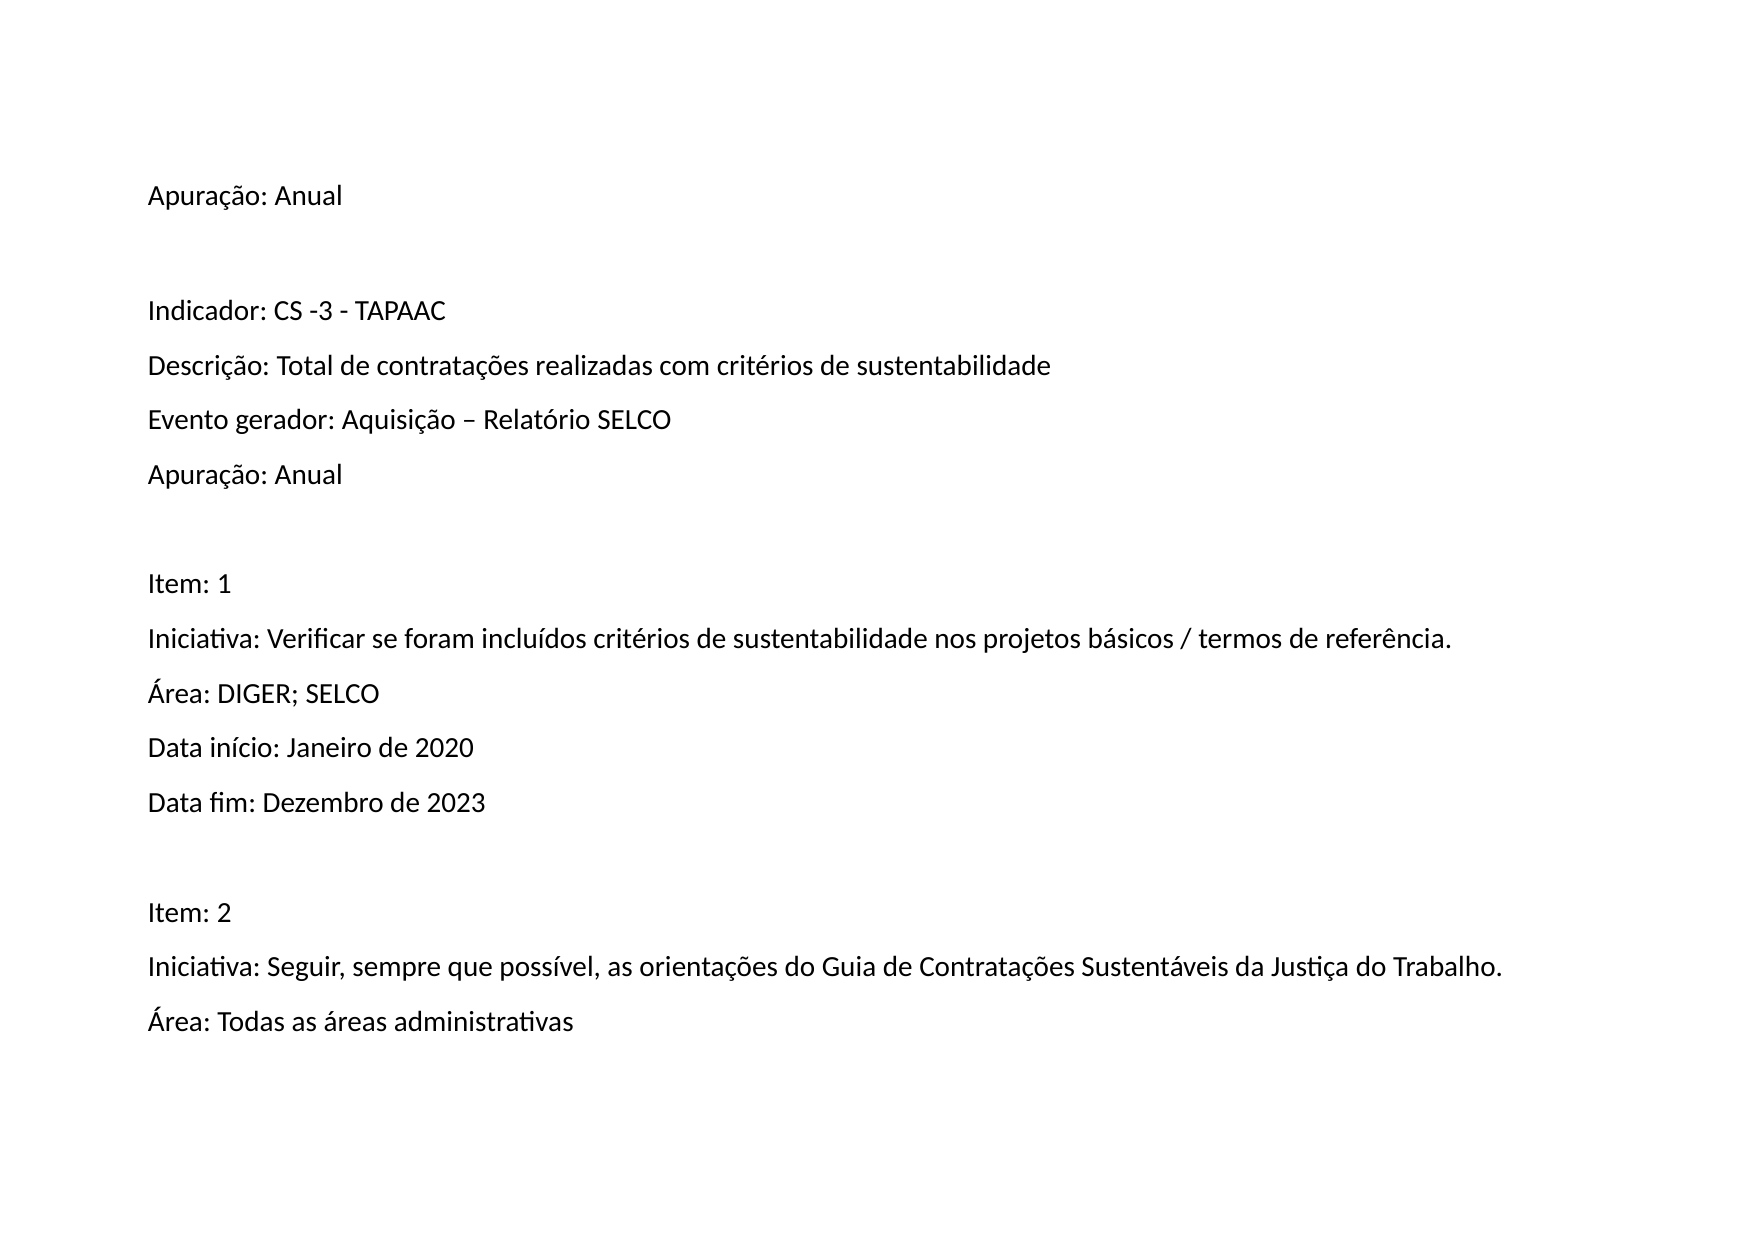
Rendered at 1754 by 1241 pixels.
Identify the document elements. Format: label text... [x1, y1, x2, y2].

text Indicador: CS -3 - TAPAAC [148, 292, 1606, 328]
text Evento gerador: Aquisição – Relatório SELCO [148, 401, 1606, 437]
text Item: 2 [148, 894, 1606, 929]
text Descrição: Total de contratações realizadas com critérios de sustentabilidade [148, 347, 1606, 382]
text Item: 1 [148, 566, 1606, 601]
text Iniciativa: Seguir, sempre que possível, as orientações do Guia de Contratações Sustentáveis da Justiça do Trabalho. [148, 948, 1606, 984]
text Área: Todas as áreas administrativas [148, 1003, 1606, 1039]
text Área: DIGER; SELCO [148, 675, 1606, 711]
text Apuração: Anual [148, 177, 1606, 213]
text Data fim: Dezembro de 2023 [148, 784, 1606, 820]
text Iniciativa: Verificar se foram incluídos critérios de sustentabilidade nos projetos básicos / termos de referência. [148, 620, 1606, 656]
text Data início: Janeiro de 2020 [148, 729, 1606, 765]
text Apuração: Anual [148, 456, 1606, 492]
